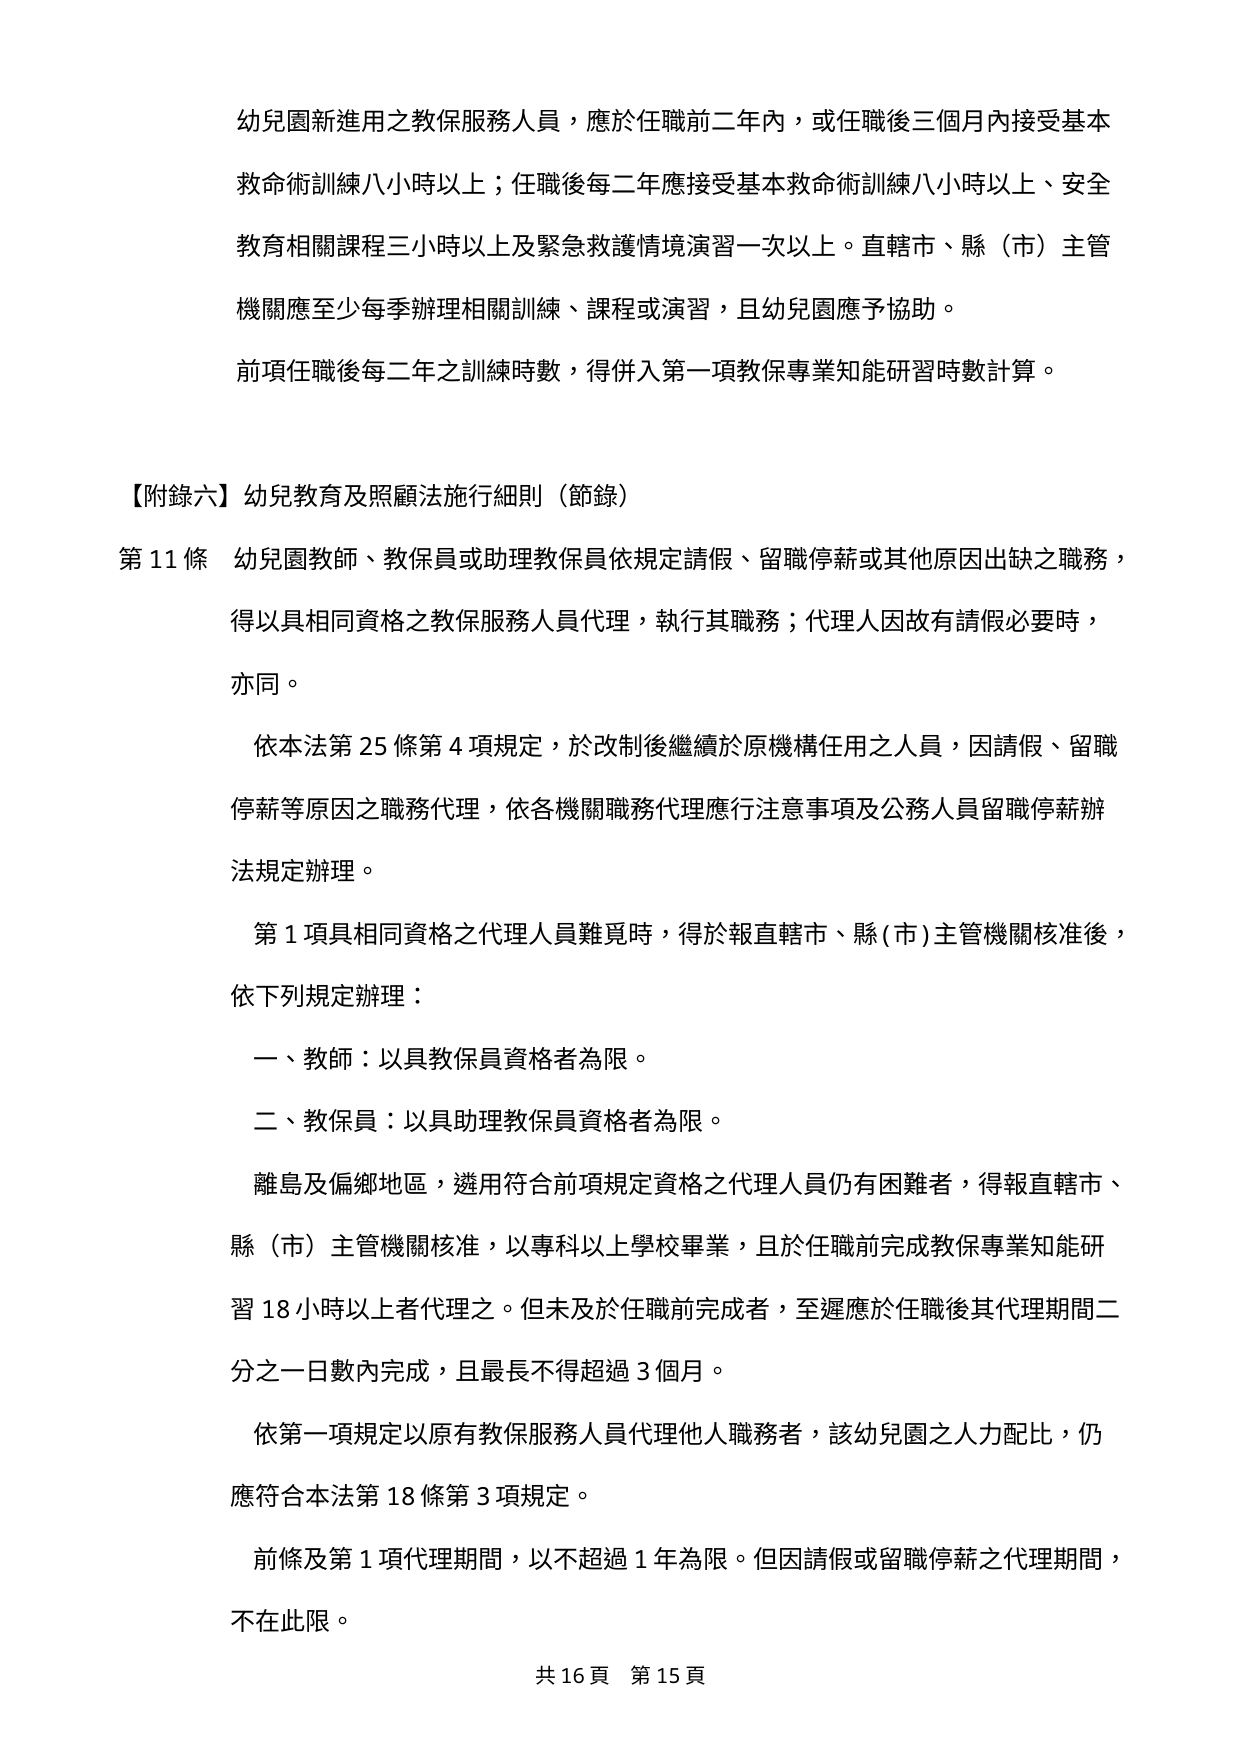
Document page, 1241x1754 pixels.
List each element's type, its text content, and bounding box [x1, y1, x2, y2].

text 【附錄六】幼兒教育及照顧法施行細則（節錄） [118, 453, 1122, 516]
text 依第一項規定以原有教保服務人員代理他人職務者，該幼兒園之人力配比，仍應符合本法第18條第3項規定。 [118, 1391, 1122, 1516]
text 二、教保員：以具助理教保員資格者為限。 [118, 1078, 1122, 1141]
text 第1項具相同資格之代理人員難覓時，得於報直轄市、縣(市)主管機關核准後，依下列規定辦理： [118, 891, 1122, 1016]
text 一、教師：以具教保員資格者為限。 [118, 1016, 1122, 1078]
text 離島及偏鄉地區，遴用符合前項規定資格之代理人員仍有困難者，得報直轄市、縣（市）主管機關核准，以專科以上學校畢業，且於任職前完成教保專業知能研習18小時以上者代理之。但未及於任職前完成者，至遲應於任職後其代理期間二分之一日數內完成，且最長不得超過3個月。 [118, 1141, 1122, 1391]
text 依本法第25條第4項規定，於改制後繼續於原機構任用之人員，因請假、留職停薪等原因之職務代理，依各機關職務代理應行注意事項及公務人員留職停薪辦法規定辦理。 [118, 703, 1122, 891]
text 幼兒園新進用之教保服務人員，應於任職前二年內，或任職後三個月內接受基本救命術訓練八小時以上；任職後每二年應接受基本救命術訓練八小時以上、安全教育相關課程三小時以上及緊急救護情境演習一次以上。直轄市、縣（市）主管機關應至少每季辦理相關訓練、課程或演習，且幼兒園應予協助。 [236, 78, 1122, 328]
text 前條及第1項代理期間，以不超過1年為限。但因請假或留職停薪之代理期間，不在此限。 [118, 1516, 1122, 1641]
text 前項任職後每二年之訓練時數，得併入第一項教保專業知能研習時數計算。 [236, 328, 1122, 391]
text 第11條 幼兒園教師、教保員或助理教保員依規定請假、留職停薪或其他原因出缺之職務，得以具相同資格之教保服務人員代理，執行其職務；代理人因故有請假必要時，亦同。 [118, 516, 1122, 703]
